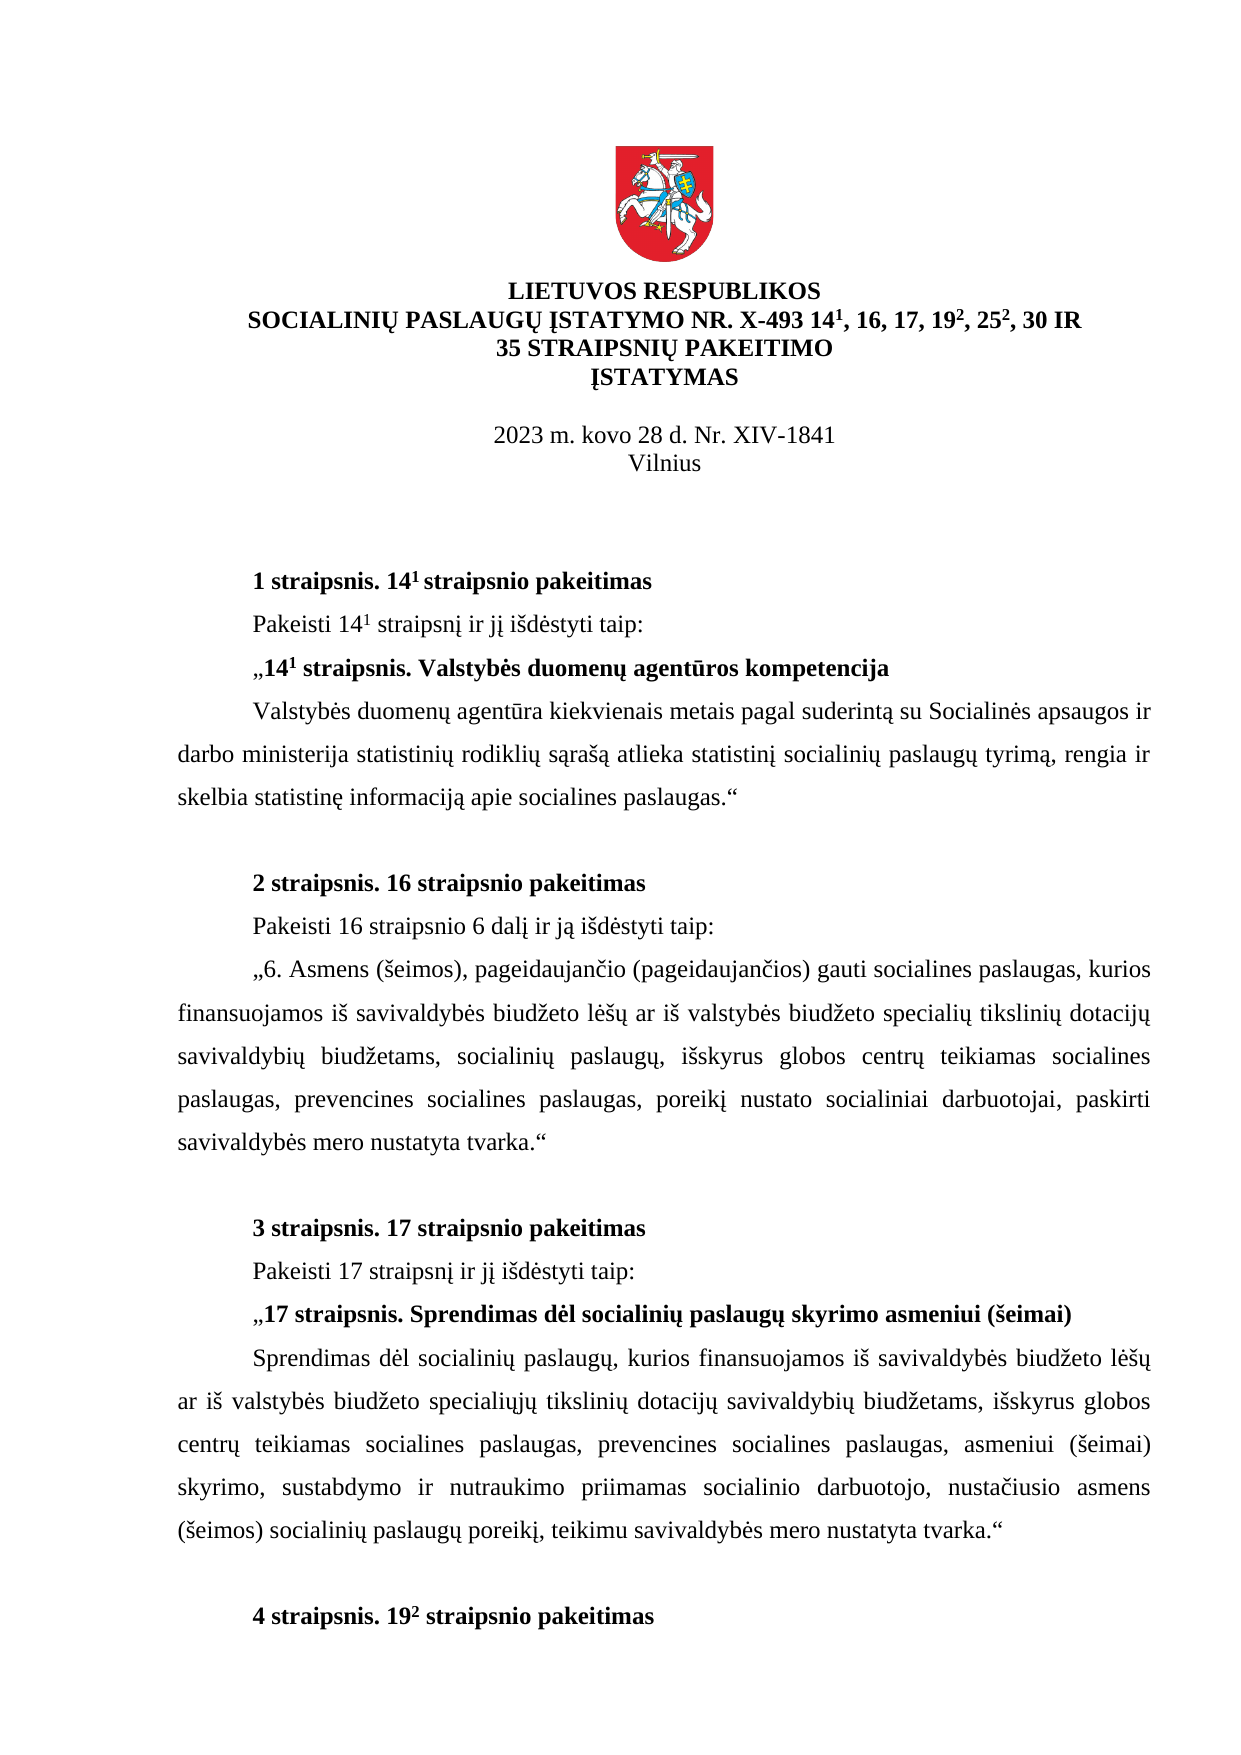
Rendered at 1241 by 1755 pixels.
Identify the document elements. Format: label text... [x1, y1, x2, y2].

text „17 straipsnis. Sprendimas dėl socialinių paslaugų skyrimo asmeniui (šeimai) [177, 1299, 1152, 1328]
text LIETUVOS RESPUBLIKOS [177, 276, 1152, 305]
text Pakeisti 17 straipsnį ir jį išdėstyti taip: [177, 1256, 1152, 1285]
text Vilnius [177, 448, 1152, 477]
text ĮSTATYMAS [177, 362, 1152, 391]
text „6. Asmens (šeimos), pageidaujančio (pageidaujančios) gauti socialines paslaugas, kurios finansuojamos iš savivaldybės biudžeto lėšų ar iš valstybės biudžeto specialių tikslinių dotacijų savivaldybių biudžetams, socialinių paslaugų, išskyrus globos centrų teikiamas socialines paslaugas, prevencines socialines paslaugas, poreikį nustato socialiniai darbuotojai, paskirti savivaldybės mero nustatyta tvarka.“ [177, 954, 1152, 1156]
text Pakeisti 16 straipsnio 6 dalį ir ją išdėstyti taip: [177, 911, 1152, 940]
text Pakeisti 141 straipsnį ir jį išdėstyti taip: [177, 609, 1152, 638]
text 2023 m. kovo 28 d. Nr. XIV-1841 [177, 420, 1152, 448]
text 3 straipsnis. 17 straipsnio pakeitimas [177, 1213, 1152, 1242]
text 4 straipsnis. 192 straipsnio pakeitimas [177, 1601, 1152, 1630]
text Sprendimas dėl socialinių paslaugų, kurios finansuojamos iš savivaldybės biudžeto lėšų ar iš valstybės biudžeto specialiųjų tikslinių dotacijų savivaldybių biudžetams, išskyrus globos centrų teikiamas socialines paslaugas, prevencines socialines paslaugas, asmeniui (šeimai) skyrimo, sustabdymo ir nutraukimo priimamas socialinio darbuotojo, nustačiusio asmens (šeimos) socialinių paslaugų poreikį, teikimu savivaldybės mero nustatyta tvarka.“ [177, 1343, 1152, 1544]
text Valstybės duomenų agentūra kiekvienais metais pagal suderintą su Socialinės apsaugos ir darbo ministerija statistinių rodiklių sąrašą atlieka statistinį socialinių paslaugų tyrimą, rengia ir skelbia statistinę informaciją apie socialines paslaugas.“ [177, 696, 1152, 811]
text „141 straipsnis. Valstybės duomenų agentūros kompetencija [177, 653, 1152, 681]
text 2 straipsnis. 16 straipsnio pakeitimas [177, 868, 1152, 897]
text SOCIALINIŲ PASLAUGŲ ĮSTATYMO NR. X-493 141, 16, 17, 192, 252, 30 IR 35 STRAIPSNIŲ PAKEITIMO [177, 305, 1152, 362]
text 1 straipsnis. 141 straipsnio pakeitimas [177, 566, 1152, 595]
